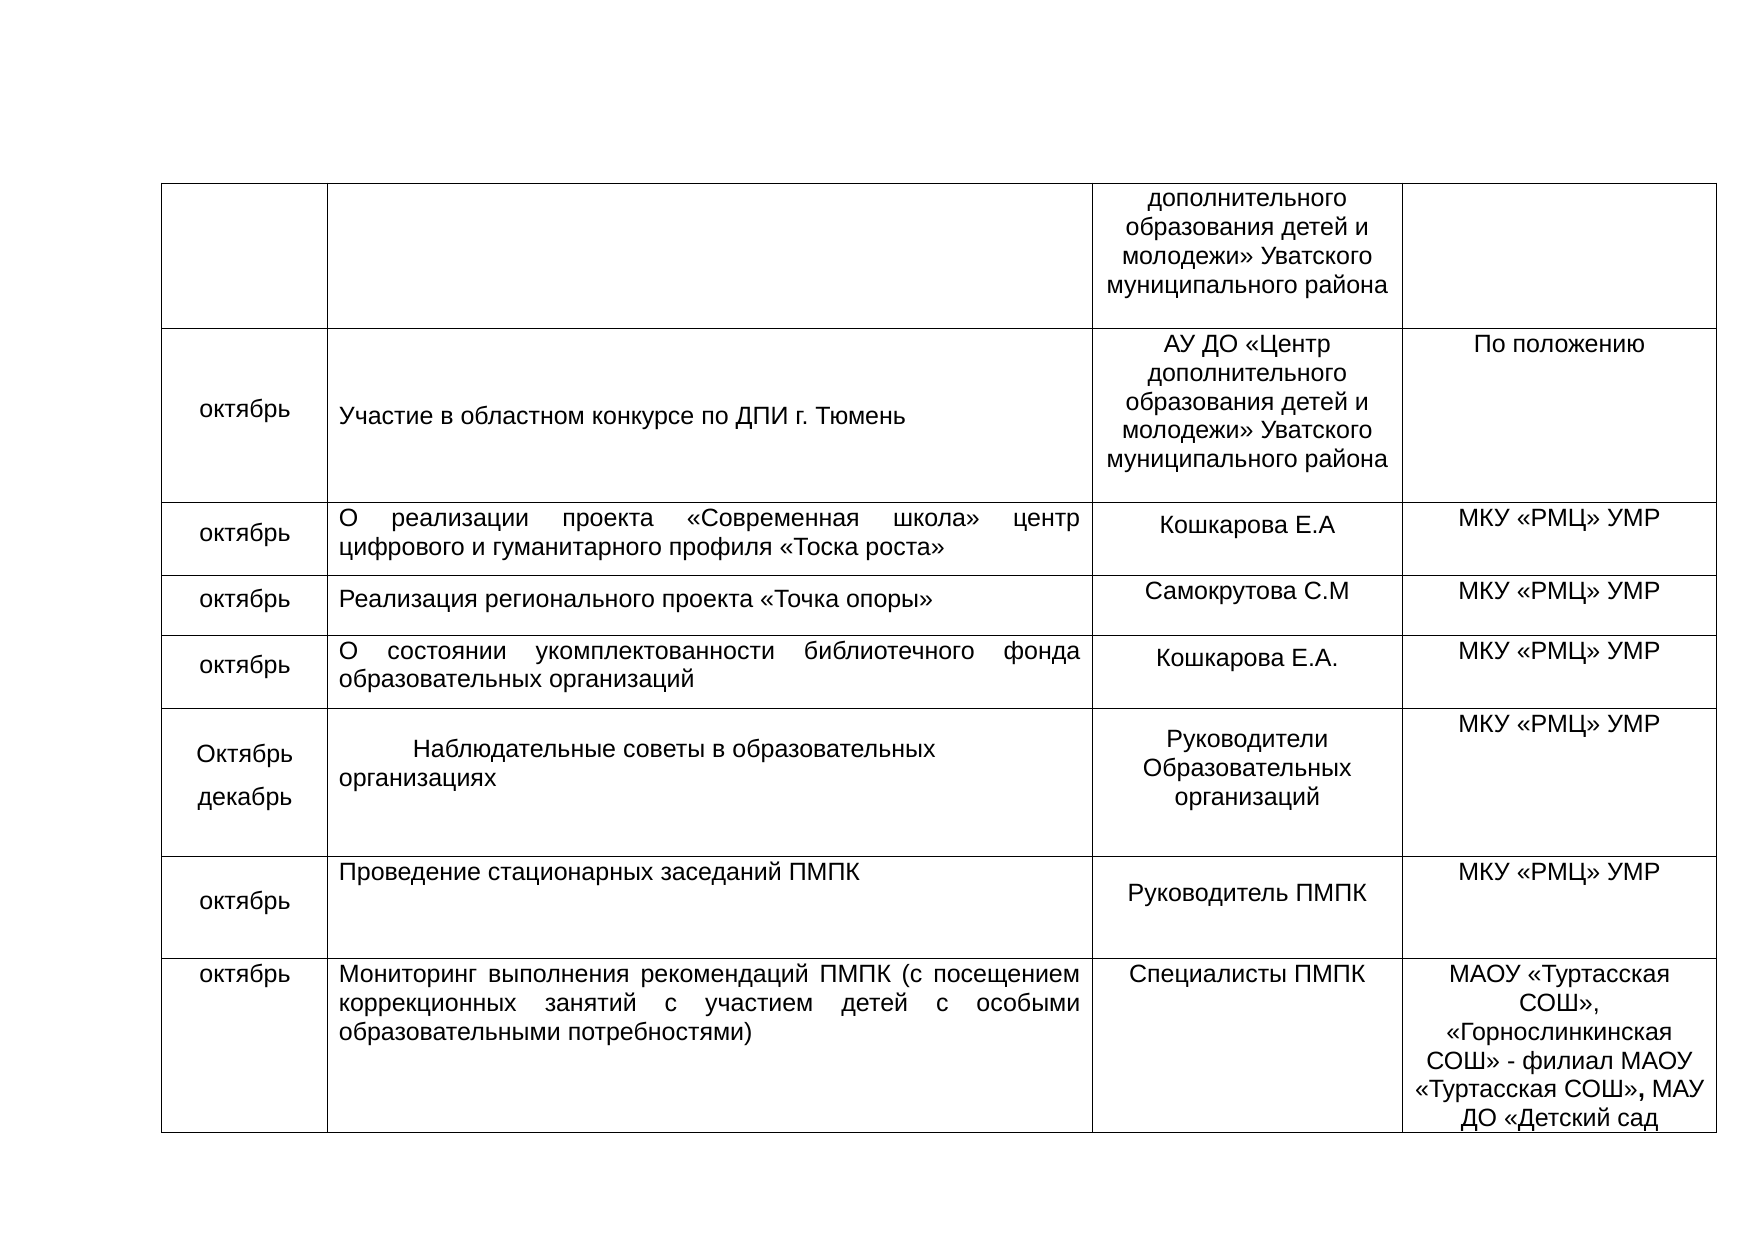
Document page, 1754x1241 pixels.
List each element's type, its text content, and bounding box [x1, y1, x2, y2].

table_cell Руководители Образовательных организаций [1093, 709, 1402, 856]
table_cell Реализация регионального проекта «Точка опоры» [328, 576, 1092, 634]
table_cell МКУ «РМЦ» УМР [1403, 636, 1716, 708]
table_cell Кошкарова Е.А. [1093, 636, 1402, 708]
table_cell МКУ «РМЦ» УМР [1403, 576, 1716, 634]
table_cell октябрь [162, 503, 327, 575]
table_cell октябрь [162, 857, 327, 958]
table_cell МКУ «РМЦ» УМР [1403, 709, 1716, 856]
table_cell Наблюдательные советы в образовательных организациях [328, 709, 1092, 856]
table_cell О состоянии укомплектованности библиотечного фонда образовательных организаций [328, 636, 1092, 708]
table_cell октябрь [162, 959, 327, 1132]
table_cell Руководитель ПМПК [1093, 857, 1402, 958]
table_cell МКУ «РМЦ» УМР [1403, 503, 1716, 575]
table_cell Специалисты ПМПК [1093, 959, 1402, 1132]
table_cell Самокрутова С.М [1093, 576, 1402, 634]
table_cell [328, 184, 1092, 328]
table_cell [1403, 184, 1716, 328]
table_cell октябрь [162, 576, 327, 634]
table_cell дополнительного образования детей и молодежи» Уватского муниципального района [1093, 184, 1402, 328]
table_cell Участие в областном конкурсе по ДПИ г. Тюмень [328, 329, 1092, 502]
table_cell АУ ДО «Центр дополнительного образования детей и молодежи» Уватского муниципального района [1093, 329, 1402, 502]
table_cell октябрь [162, 636, 327, 708]
table_cell МАОУ «Туртасская СОШ», «Горнослинкинская СОШ» - филиал МАОУ «Туртасская СОШ», МАУ ДО «Детский сад [1403, 959, 1716, 1132]
table_cell Октябрь декабрь [162, 709, 327, 856]
table_cell Проведение стационарных заседаний ПМПК [328, 857, 1092, 958]
table_cell [162, 184, 327, 328]
table_cell Кошкарова Е.А [1093, 503, 1402, 575]
table_cell О реализации проекта «Современная школа» центр цифрового и гуманитарного профиля «Тоска роста» [328, 503, 1092, 575]
table_cell По положению [1403, 329, 1716, 502]
table_cell Мониторинг выполнения рекомендаций ПМПК (с посещением коррекционных занятий с участием детей с особыми образовательными потребностями) [328, 959, 1092, 1132]
table_cell МКУ «РМЦ» УМР [1403, 857, 1716, 958]
table_cell октябрь [162, 329, 327, 502]
